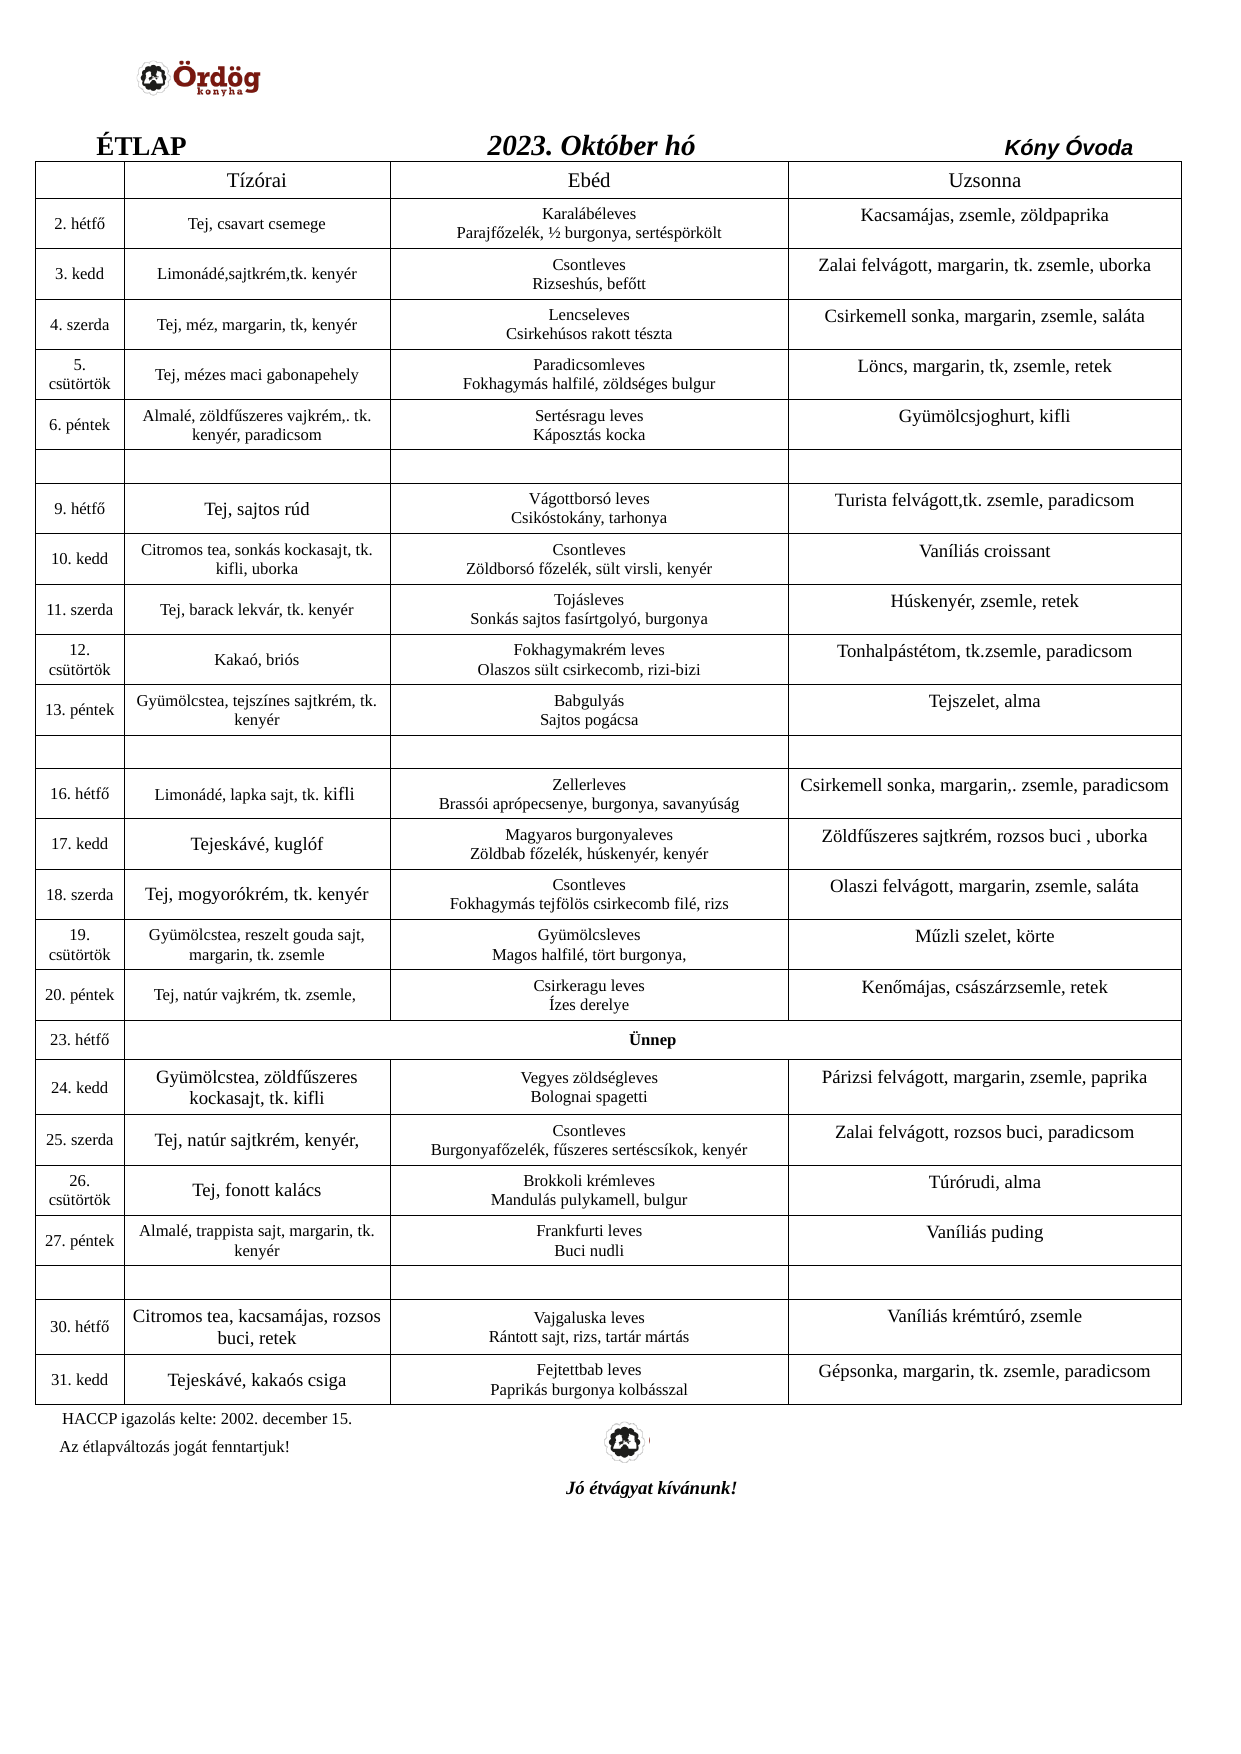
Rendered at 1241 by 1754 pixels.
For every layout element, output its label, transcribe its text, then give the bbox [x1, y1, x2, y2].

table_cell Fejtettbab leves Paprikás burgonya kolbásszal [391, 1355, 788, 1404]
table_cell Csirkemell sonka, margarin, zsemle, saláta [789, 300, 1181, 349]
table_cell 25. szerda [36, 1115, 124, 1165]
table_cell 26. csütörtök [36, 1166, 124, 1215]
table_cell Párizsi felvágott, margarin, zsemle, paprika [789, 1060, 1181, 1114]
table_cell 6. péntek [36, 400, 124, 449]
table_cell [125, 450, 390, 483]
table_cell Gyümölcstea, reszelt gouda sajt, margarin, tk. zsemle [125, 920, 390, 969]
table_cell Tej, mogyorókrém, tk. kenyér [125, 870, 390, 919]
table_cell Tejeskávé, kuglóf [125, 819, 390, 869]
table_cell [789, 736, 1181, 768]
table_cell Vaníliás croissant [789, 534, 1181, 583]
table_cell Olaszi felvágott, margarin, zsemle, saláta [789, 870, 1181, 919]
table_cell Almalé, trappista sajt, margarin, tk. kenyér [125, 1216, 390, 1265]
table_cell Tonhalpástétom, tk.zsemle, paradicsom [789, 635, 1181, 684]
table_header Ebéd [391, 162, 788, 198]
table_cell Turista felvágott,tk. zsemle, paradicsom [789, 484, 1181, 533]
table_cell [391, 450, 788, 483]
table_cell Gyümölcsleves Magos halfilé, tört burgonya, [391, 920, 788, 969]
table_cell Gépsonka, margarin, tk. zsemle, paradicsom [789, 1355, 1181, 1404]
table_cell 16. hétfő [36, 769, 124, 818]
table_cell [125, 1266, 390, 1299]
table_cell Tej, méz, margarin, tk, kenyér [125, 300, 390, 349]
table_cell Kakaó, briós [125, 635, 390, 684]
table_cell Tejszelet, alma [789, 685, 1181, 734]
text [650, 1429, 1240, 1458]
text Az étlapváltozás jogát fenntartjuk! [59, 1429, 602, 1458]
table_cell [391, 1266, 788, 1299]
table_cell Tej, csavart csemege [125, 199, 390, 248]
table_cell 19. csütörtök [36, 920, 124, 969]
table_cell Vágottborsó leves Csikóstokány, tarhonya [391, 484, 788, 533]
table_cell 2. hétfő [36, 199, 124, 248]
table_cell [36, 450, 124, 483]
table_cell Tejeskávé, kakaós csiga [125, 1355, 390, 1404]
table_cell Paradicsomleves Fokhagymás halfilé, zöldséges bulgur [391, 350, 788, 399]
table_cell Gyümölcstea, tejszínes sajtkrém, tk. kenyér [125, 685, 390, 734]
table_cell Túrórudi, alma [789, 1166, 1181, 1215]
picture [135, 59, 261, 98]
picture [602, 1421, 650, 1466]
table_cell 9. hétfő [36, 484, 124, 533]
table_cell Tej, sajtos rúd [125, 484, 390, 533]
table_cell [125, 736, 390, 768]
table_header Tízórai [125, 162, 390, 198]
table_cell Műzli szelet, körte [789, 920, 1181, 969]
table_cell Zöldfűszeres sajtkrém, rozsos buci , uborka [789, 819, 1181, 869]
table_cell Frankfurti leves Buci nudli [391, 1216, 788, 1265]
table_cell Zalai felvágott, rozsos buci, paradicsom [789, 1115, 1181, 1165]
table_cell Limonádé, lapka sajt, tk. kifli [125, 769, 390, 818]
table_cell Fokhagymakrém leves Olaszos sült csirkecomb, rizi-bizi [391, 635, 788, 684]
table_cell Tej, barack lekvár, tk. kenyér [125, 585, 390, 634]
table_cell 10. kedd [36, 534, 124, 583]
table_cell [391, 736, 788, 768]
table_cell Vaníliás krémtúró, zsemle [789, 1300, 1181, 1354]
table_cell 17. kedd [36, 819, 124, 869]
table_cell Limonádé,sajtkrém,tk. kenyér [125, 249, 390, 298]
table_cell Lencseleves Csirkehúsos rakott tészta [391, 300, 788, 349]
table_cell 4. szerda [36, 300, 124, 349]
table_cell Kacsamájas, zsemle, zöldpaprika [789, 199, 1181, 248]
table_cell Citromos tea, sonkás kockasajt, tk. kifli, uborka [125, 534, 390, 583]
table_cell 3. kedd [36, 249, 124, 298]
table_cell Tej, fonott kalács [125, 1166, 390, 1215]
table_cell Kenőmájas, császárzsemle, retek [789, 970, 1181, 1019]
table_cell Brokkoli krémleves Mandulás pulykamell, bulgur [391, 1166, 788, 1215]
table_cell Zellerleves Brassói aprópecsenye, burgonya, savanyúság [391, 769, 788, 818]
table_cell Magyaros burgonyaleves Zöldbab főzelék, húskenyér, kenyér [391, 819, 788, 869]
table_cell Tej, natúr sajtkrém, kenyér, [125, 1115, 390, 1165]
table_cell 20. péntek [36, 970, 124, 1019]
table_cell 24. kedd [36, 1060, 124, 1114]
text Jó étvágyat kívánunk! [65, 1477, 1240, 1498]
table_header Uzsonna [789, 162, 1181, 198]
table_cell Csirkeragu leves Ízes derelye [391, 970, 788, 1019]
table_cell 23. hétfő [36, 1021, 124, 1059]
table_cell Tojásleves Sonkás sajtos fasírtgolyó, burgonya [391, 585, 788, 634]
table_cell Vegyes zöldségleves Bolognai spagetti [391, 1060, 788, 1114]
table_cell 12. csütörtök [36, 635, 124, 684]
table_cell Húskenyér, zsemle, retek [789, 585, 1181, 634]
table_cell 30. hétfő [36, 1300, 124, 1354]
table_cell Gyümölcsjoghurt, kifli [789, 400, 1181, 449]
table_cell Csirkemell sonka, margarin,. zsemle, paradicsom [789, 769, 1181, 818]
table_cell Tej, natúr vajkrém, tk. zsemle, [125, 970, 390, 1019]
table_cell 18. szerda [36, 870, 124, 919]
table_cell [36, 736, 124, 768]
table_cell 5. csütörtök [36, 350, 124, 399]
table_cell Csontleves Rizseshús, befőtt [391, 249, 788, 298]
table_cell Csontleves Fokhagymás tejfölös csirkecomb filé, rizs [391, 870, 788, 919]
table_cell Gyümölcstea, zöldfűszeres kockasajt, tk. kifli [125, 1060, 390, 1114]
table_cell [36, 1266, 124, 1299]
table_cell [789, 1266, 1181, 1299]
table_header [36, 162, 124, 198]
table_cell 13. péntek [36, 685, 124, 734]
table_cell Karalábéleves Parajfőzelék, ½ burgonya, sertéspörkölt [391, 199, 788, 248]
table_cell Sertésragu leves Káposztás kocka [391, 400, 788, 449]
table_cell Ünnep [125, 1021, 1181, 1059]
table_cell Babgulyás Sajtos pogácsa [391, 685, 788, 734]
table_cell 27. péntek [36, 1216, 124, 1265]
table_cell [789, 450, 1181, 483]
table_cell Vajgaluska leves Rántott sajt, rizs, tartár mártás [391, 1300, 788, 1354]
text HACCP igazolás kelte: 2002. december 15. [47, 1405, 1240, 1429]
table_cell 11. szerda [36, 585, 124, 634]
table_cell 31. kedd [36, 1355, 124, 1404]
table_cell Zalai felvágott, margarin, tk. zsemle, uborka [789, 249, 1181, 298]
text ÉTLAP 2023. Október hó Kóny Óvoda [83, 128, 1240, 161]
table_cell Almalé, zöldfűszeres vajkrém,. tk. kenyér, paradicsom [125, 400, 390, 449]
table_cell Vaníliás puding [789, 1216, 1181, 1265]
table_cell Csontleves Zöldborsó főzelék, sült virsli, kenyér [391, 534, 788, 583]
table_cell Csontleves Burgonyafőzelék, fűszeres sertéscsíkok, kenyér [391, 1115, 788, 1165]
table_cell Citromos tea, kacsamájas, rozsos buci, retek [125, 1300, 390, 1354]
table_cell Löncs, margarin, tk, zsemle, retek [789, 350, 1181, 399]
table_cell Tej, mézes maci gabonapehely [125, 350, 390, 399]
